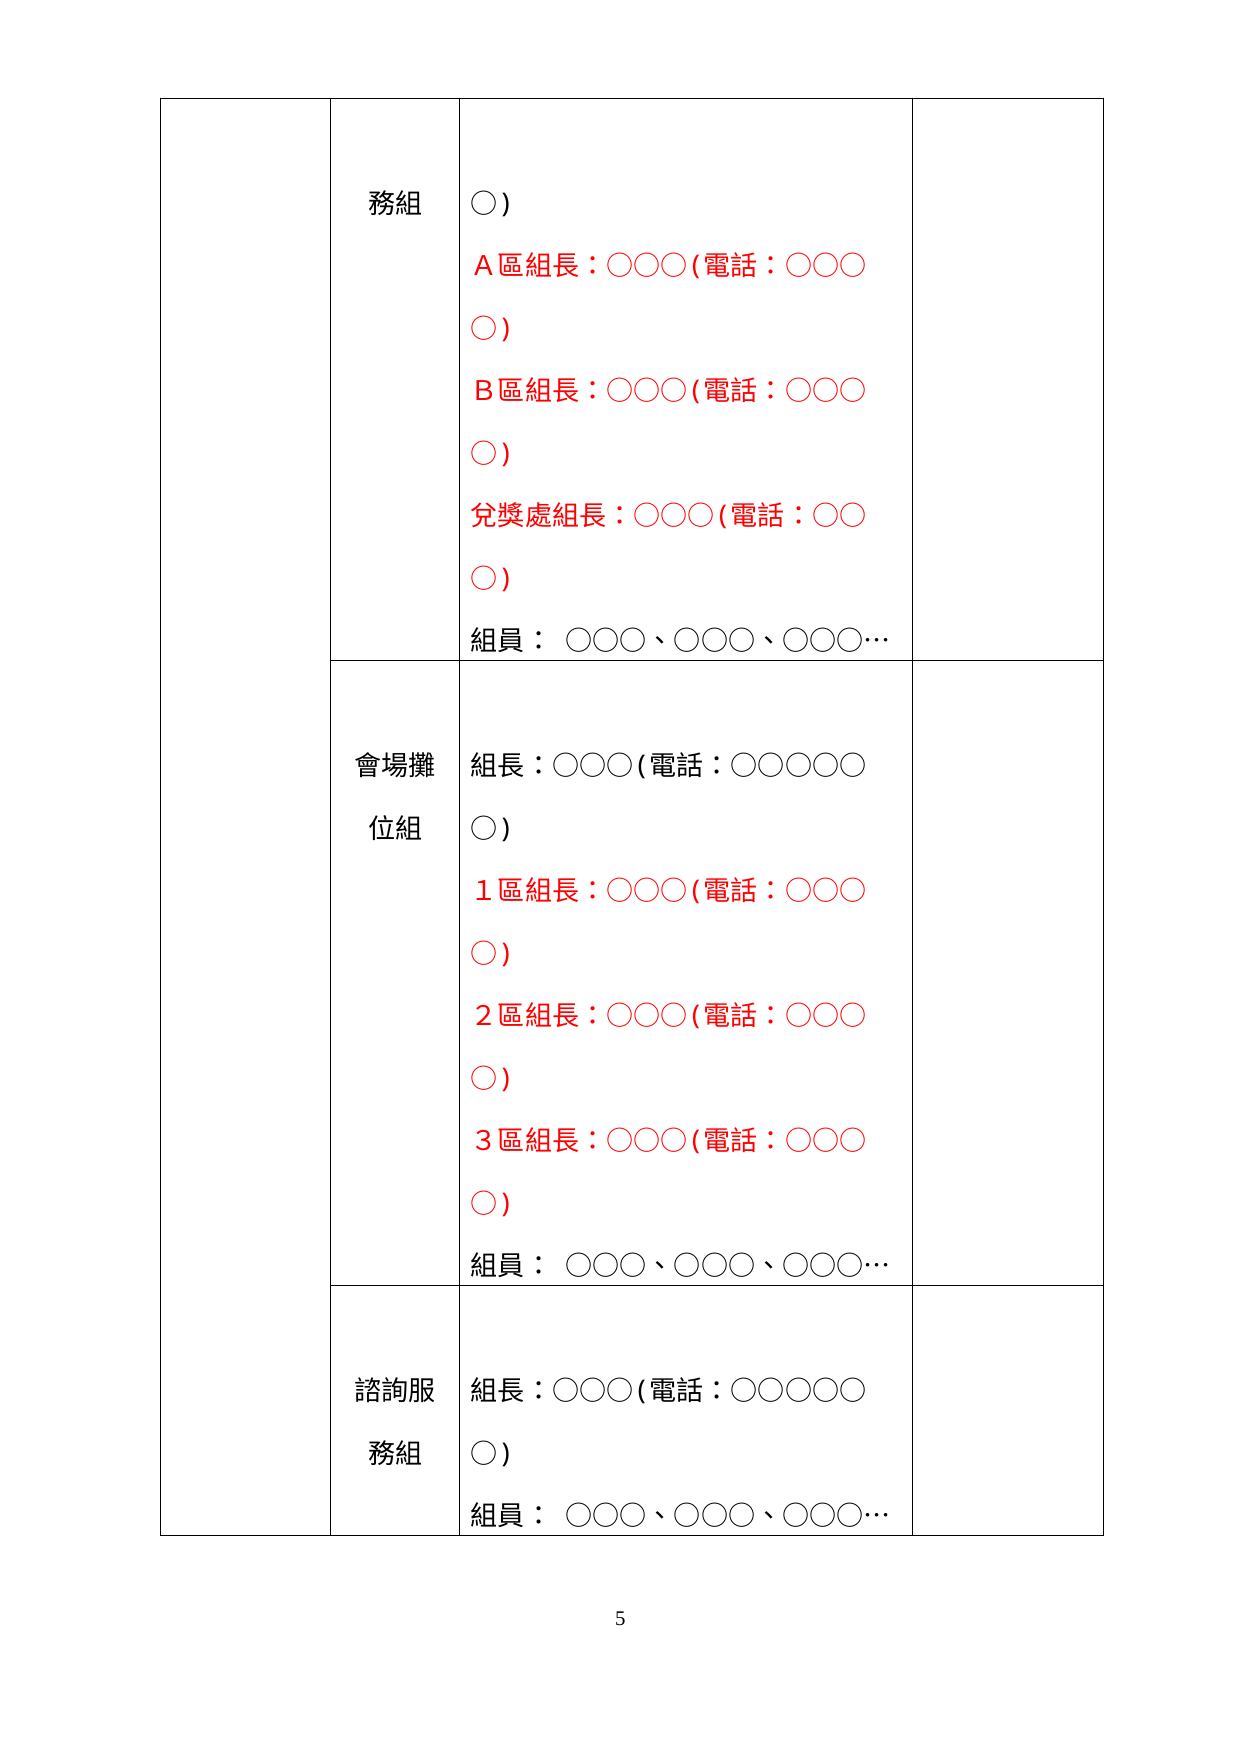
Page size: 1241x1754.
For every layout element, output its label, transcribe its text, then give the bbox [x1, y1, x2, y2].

table_cell ○) Ａ區組長：○○○(電話：○○○○) Ｂ區組長：○○○(電話：○○○○) 兌獎處組長：○○○(電話：○○○) 組員： ○○○、○○○、○○○… [460, 99, 912, 660]
table_cell 組長：○○○(電話：○○○○○○) 組員： ○○○、○○○、○○○… [460, 1286, 912, 1535]
table_cell 務組 [331, 99, 459, 660]
table_cell [913, 99, 1103, 660]
table_cell [913, 661, 1103, 1285]
table_cell 會場攤位組 [331, 661, 459, 1285]
table_cell 諮詢服務組 [331, 1286, 459, 1535]
table_cell 組長：○○○(電話：○○○○○○) １區組長：○○○(電話：○○○○) ２區組長：○○○(電話：○○○○) ３區組長：○○○(電話：○○○○) 組員： ○○○、○○○、○○○… [460, 661, 912, 1285]
table_cell [913, 1286, 1103, 1535]
table_cell [161, 99, 330, 1535]
